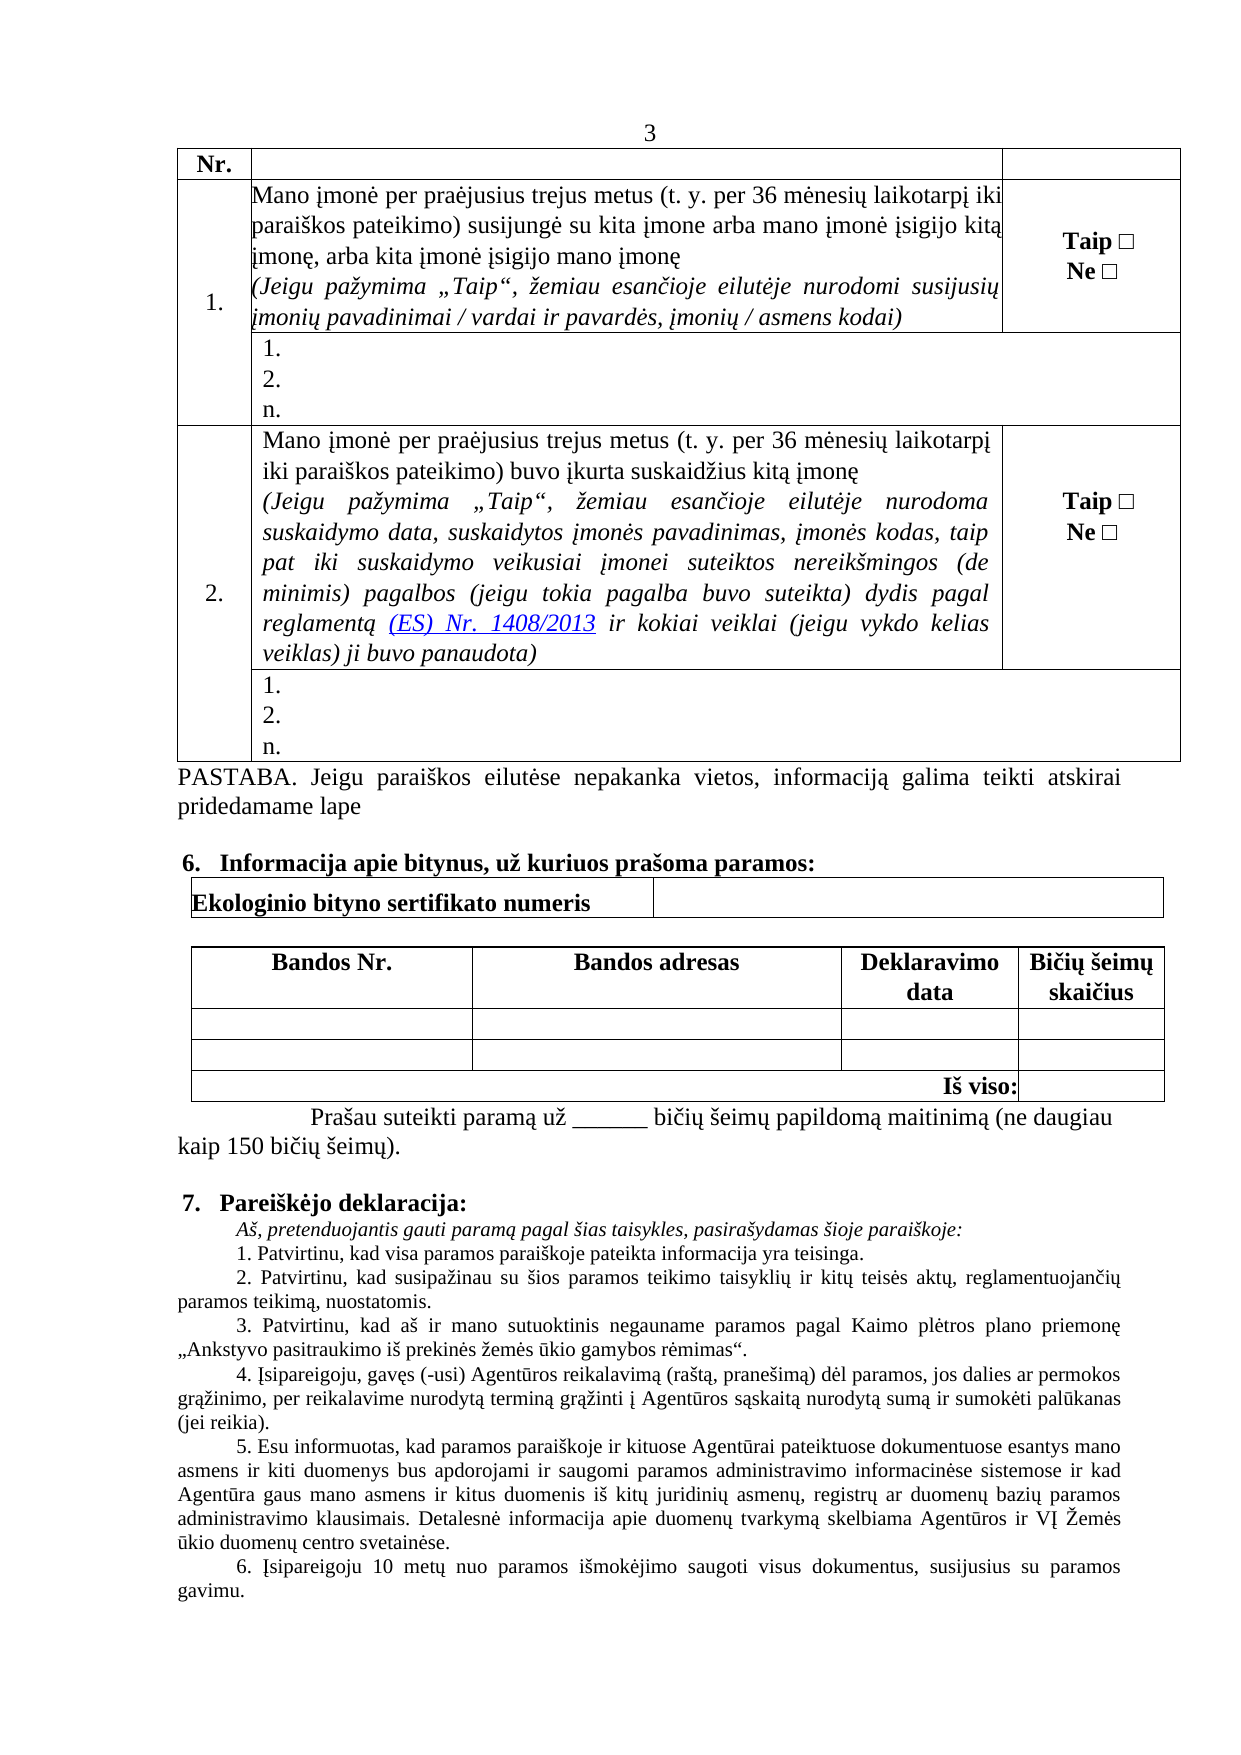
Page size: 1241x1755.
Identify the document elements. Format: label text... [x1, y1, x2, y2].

table_cell 2. [178, 426, 251, 761]
table_cell [473, 1040, 841, 1070]
table_cell [192, 1040, 472, 1070]
table_cell [1019, 1040, 1164, 1070]
text 6. Įsipareigoju 10 metų nuo paramos išmokėjimo saugoti visus dokumentus, susijusius su paramos gavimu. [177, 1554, 1122, 1602]
table_cell [842, 1040, 1018, 1070]
table_cell 1. 2. n. [252, 670, 1180, 761]
table_header Bičių šeimų skaičius [1019, 948, 1164, 1008]
table_cell [1003, 149, 1180, 179]
text 3. Patvirtinu, kad aš ir mano sutuoktinis negauname paramos pagal Kaimo plėtros plano priemonę „Ankstyvo pasitraukimo iš prekinės žemės ūkio gamybos rėmimas“. [177, 1313, 1122, 1361]
table_cell Iš viso: [192, 1071, 1018, 1101]
table_cell 1. [178, 180, 251, 424]
text 6. Informacija apie bitynus, už kuriuos prašoma paramos: [182, 848, 1122, 877]
table_cell [1019, 1009, 1164, 1039]
text 4. Įsipareigoju, gavęs (-usi) Agentūros reikalavimą (raštą, pranešimą) dėl paramos, jos dalies ar permokos grąžinimo, per reikalavime nurodytą terminą grąžinti į Agentūros sąskaitą nurodytą sumą ir sumokėti palūkanas (jei reikia). [177, 1361, 1122, 1434]
table_header Deklaravimo data [842, 948, 1018, 1008]
table_header Bandos Nr. [192, 948, 472, 1008]
table_cell [192, 1009, 472, 1039]
table_cell [252, 149, 1002, 179]
table_cell [473, 1009, 841, 1039]
text 5. Esu informuotas, kad paramos paraiškoje ir kituose Agentūrai pateiktuose dokumentuose esantys mano asmens ir kiti duomenys bus apdorojami ir saugomi paramos administravimo informacinėse sistemose ir kad Agentūra gaus mano asmens ir kitus duomenis iš kitų juridinių asmenų, registrų ar duomenų bazių paramos administravimo klausimais. Detalesnė informacija apie duomenų tvarkymą skelbiama Agentūros ir VĮ Žemės ūkio duomenų centro svetainėse. [177, 1434, 1122, 1554]
text 7. Pareiškėjo deklaracija: [182, 1188, 1122, 1217]
text Aš, pretenduojantis gauti paramą pagal šias taisykles, pasirašydamas šioje paraiškoje: [177, 1217, 1122, 1241]
table_cell [842, 1009, 1018, 1039]
text 1. Patvirtinu, kad visa paramos paraiškoje pateikta informacija yra teisinga. [177, 1241, 1122, 1265]
table_cell Nr. [178, 149, 251, 179]
table_header Ekologinio bityno sertifikato numeris [192, 878, 653, 917]
table_header Bandos adresas [473, 948, 841, 1008]
table_cell Mano įmonė per praėjusius trejus metus (t. y. per 36 mėnesių laikotarpį iki paraiškos pateikimo) buvo įkurta suskaidžius kitą įmonę (Jeigu pažymima „Taip“, žemiau esančioje eilutėje nurodoma suskaidymo data, suskaidytos įmonės pavadinimas, įmonės kodas, taip pat iki suskaidymo veikusiai įmonei suteiktos nereikšmingos (de minimis) pagalbos (jeigu tokia pagalba buvo suteikta) dydis pagal reglamentą (ES) Nr. 1408/2013 ir kokiai veiklai (jeigu vykdo kelias veiklas) ji buvo panaudota) [252, 426, 1002, 669]
text 2. Patvirtinu, kad susipažinau su šios paramos teikimo taisyklių ir kitų teisės aktų, reglamentuojančių paramos teikimą, nuostatomis. [177, 1265, 1122, 1313]
table_header [654, 878, 1163, 917]
table_cell Taip □ Ne □ [1003, 426, 1180, 669]
table_cell Taip □ Ne □ [1003, 180, 1180, 332]
table_cell [1019, 1071, 1164, 1101]
text Prašau suteikti paramą už ______ bičių šeimų papildomą maitinimą (ne daugiau kaip 150 bičių šeimų). [177, 1102, 1122, 1159]
table_cell Mano įmonė per praėjusius trejus metus (t. y. per 36 mėnesių laikotarpį iki paraiškos pateikimo) susijungė su kita įmone arba mano įmonė įsigijo kitą įmonę, arba kita įmonė įsigijo mano įmonę (Jeigu pažymima „Taip“, žemiau esančioje eilutėje nurodomi susijusių įmonių pavadinimai / vardai ir pavardės, įmonių / asmens kodai) [252, 180, 1002, 332]
table_cell 1. 2. n. [252, 333, 1180, 424]
text PASTABA. Jeigu paraiškos eilutėse nepakanka vietos, informaciją galima teikti atskirai pridedamame lape [177, 762, 1122, 820]
